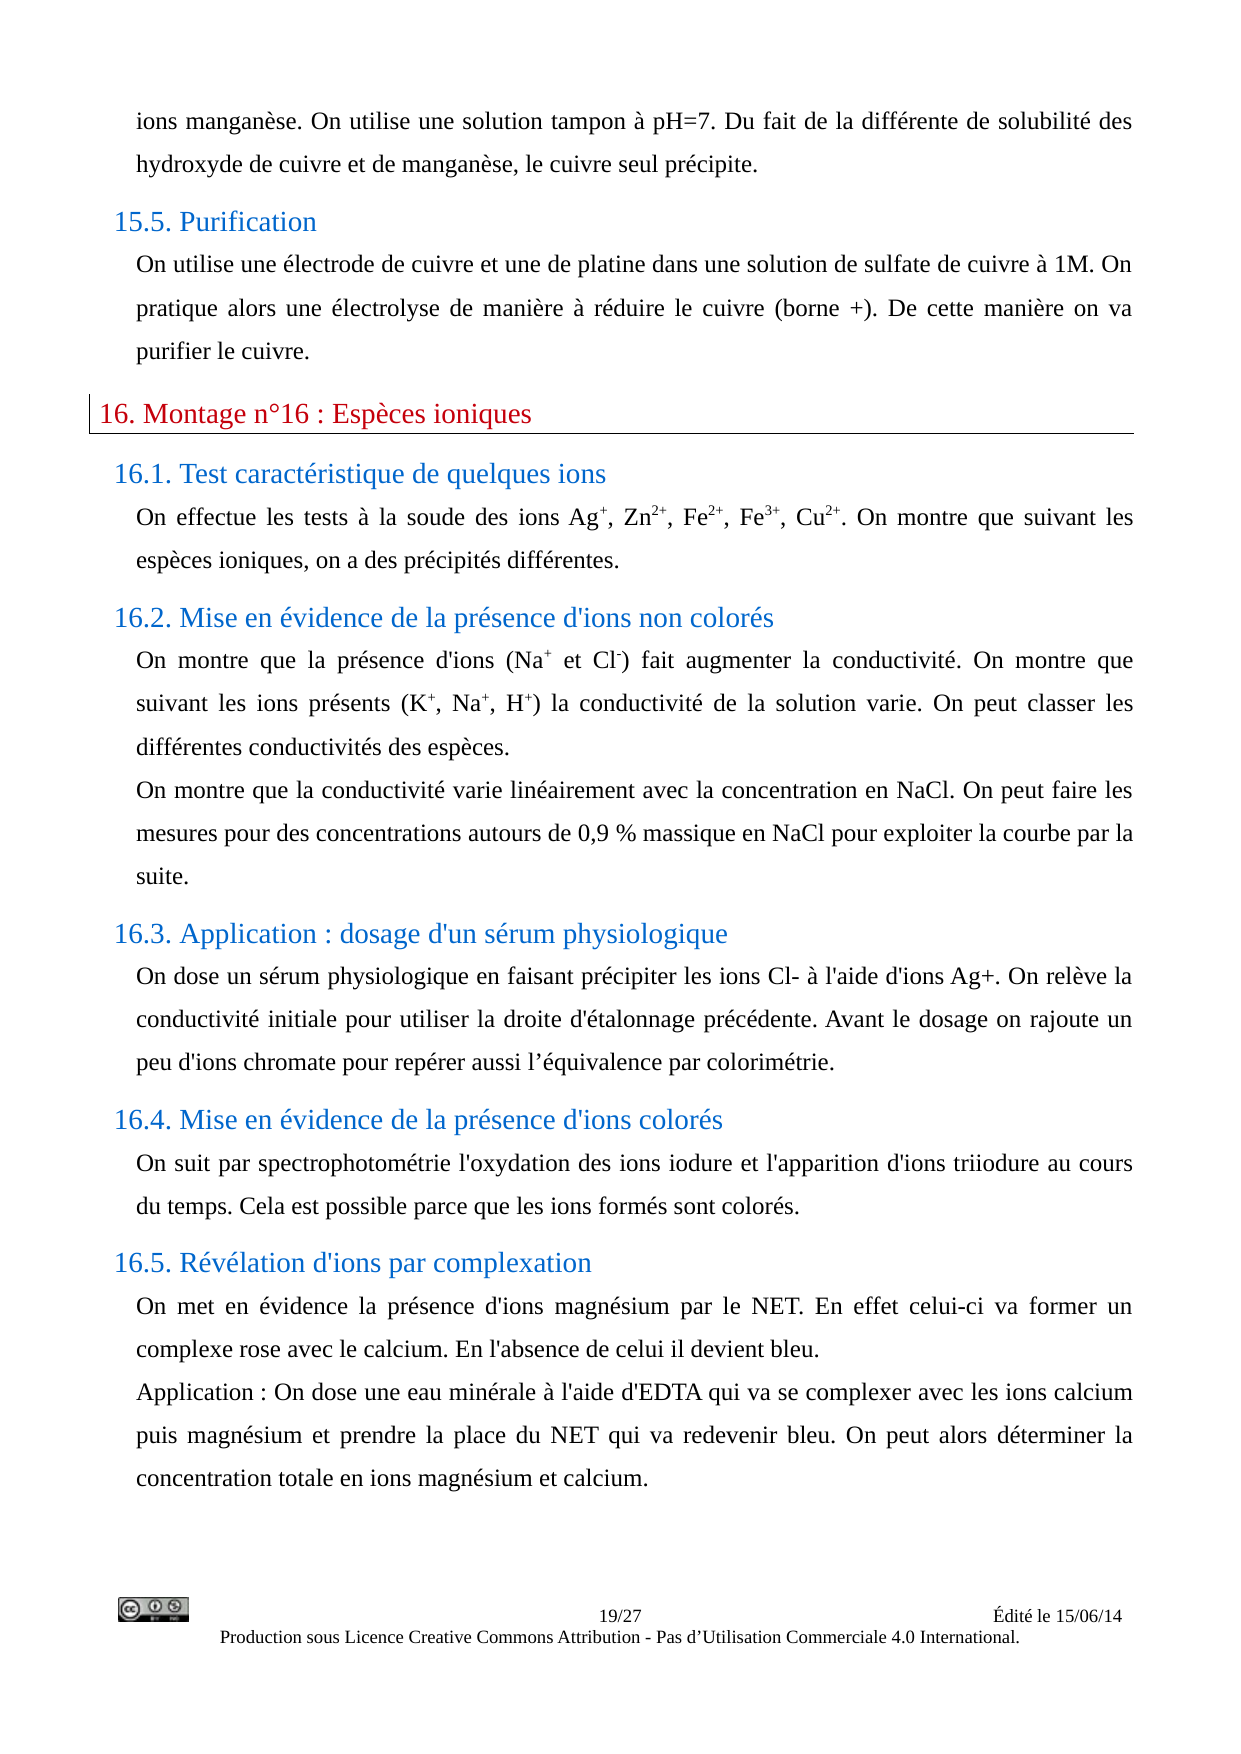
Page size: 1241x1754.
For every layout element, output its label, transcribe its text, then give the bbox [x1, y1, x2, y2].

text On suit par spectrophotométrie l'oxydation des ions iodure et l'apparition d'ions triiodure au cours du temps. Cela est possible parce que les ions formés sont colorés. [136, 1148, 1134, 1219]
text On montre que la conductivité varie linéairement avec la concentration en NaCl. On peut faire les mesures pour des concentrations autours de 0,9 % massique en NaCl pour exploiter la courbe par la suite. [136, 775, 1134, 890]
text On effectue les tests à la soude des ions Ag+, Zn2+, Fe2+, Fe3+, Cu2+. On montre que suivant les espèces ioniques, on a des précipités différentes. [136, 502, 1134, 574]
subtitle Application : dosage d'un sérum physiologique [106, 916, 1134, 949]
text On montre que la présence d'ions (Na+ et Cl-) fait augmenter la conductivité. On montre que suivant les ions présents (K+, Na+, H+) la conductivité de la solution varie. On peut classer les différentes conductivités des espèces. [136, 645, 1134, 760]
subtitle Mise en évidence de la présence d'ions colorés [106, 1102, 1134, 1136]
subtitle Test caractéristique de quelques ions [106, 457, 1134, 490]
text Application : On dose une eau minérale à l'aide d'EDTA qui va se complexer avec les ions calcium puis magnésium et prendre la place du NET qui va redevenir bleu. On peut alors déterminer la concentration totale en ions magnésium et calcium. [136, 1377, 1134, 1492]
subtitle Mise en évidence de la présence d'ions non colorés [106, 600, 1134, 633]
subtitle Montage n°16 : Espèces ioniques [90, 394, 1134, 433]
text ions manganèse. On utilise une solution tampon à pH=7. Du fait de la différente de solubilité des hydroxyde de cuivre et de manganèse, le cuivre seul précipite. [136, 106, 1134, 178]
subtitle Purification [106, 204, 1134, 238]
text On utilise une électrode de cuivre et une de platine dans une solution de sulfate de cuivre à 1M. On pratique alors une électrolyse de manière à réduire le cuivre (borne +). De cette manière on va purifier le cuivre. [136, 249, 1134, 364]
text On dose un sérum physiologique en faisant précipiter les ions Cl- à l'aide d'ions Ag+. On relève la conductivité initiale pour utiliser la droite d'étalonnage précédente. Avant le dosage on rajoute un peu d'ions chromate pour repérer aussi l’équivalence par colorimétrie. [136, 961, 1134, 1076]
text On met en évidence la présence d'ions magnésium par le NET. En effet celui-ci va former un complexe rose avec le calcium. En l'absence de celui il devient bleu. [136, 1291, 1134, 1363]
subtitle Révélation d'ions par complexation [106, 1246, 1134, 1279]
picture [118, 1597, 189, 1622]
